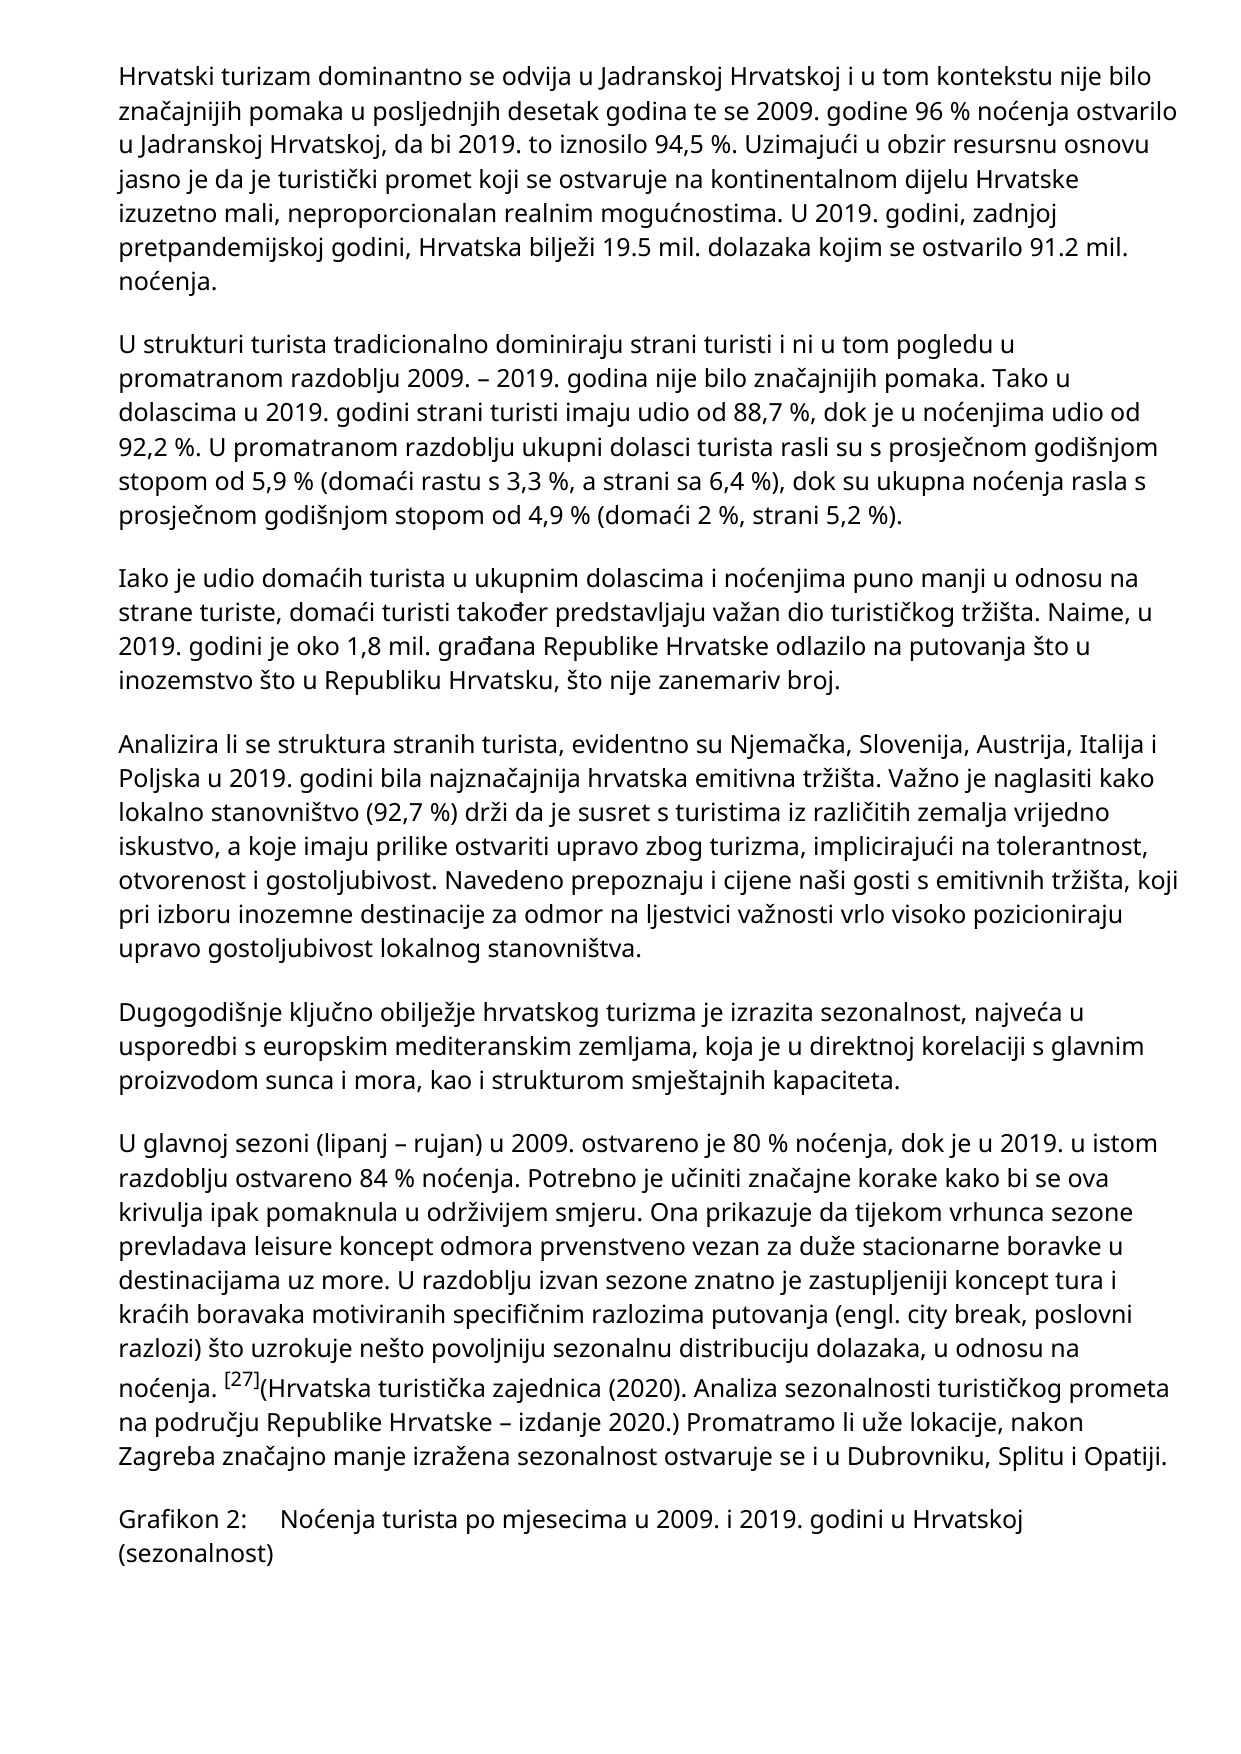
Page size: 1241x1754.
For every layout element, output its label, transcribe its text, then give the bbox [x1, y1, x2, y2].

text U glavnoj sezoni (lipanj – rujan) u 2009. ostvareno je 80 % noćenja, dok je u 2019. u istom razdoblju ostvareno 84 % noćenja. Potrebno je učiniti značajne korake kako bi se ova krivulja ipak pomaknula u održivijem smjeru. Ona prikazuje da tijekom vrhunca sezone prevladava leisure koncept odmora prvenstveno vezan za duže stacionarne boravke u destinacijama uz more. U razdoblju izvan sezone znatno je zastupljeniji koncept tura i kraćih boravaka motiviranih specifičnim razlozima putovanja (engl. city break, poslovni razlozi) što uzrokuje nešto povoljniju sezonalnu distribuciju dolazaka, u odnosu na noćenja. [27](Hrvatska turistička zajednica (2020). Analiza sezonalnosti turističkog prometa na području Republike Hrvatske – izdanje 2020.) Promatramo li uže lokacije, nakon Zagreba značajno manje izražena sezonalnost ostvaruje se i u Dubrovniku, Splitu i Opatiji. [118, 1126, 1181, 1472]
text Analizira li se struktura stranih turista, evidentno su Njemačka, Slovenija, Austrija, Italija i Poljska u 2019. godini bila najznačajnija hrvatska emitivna tržišta. Važno je naglasiti kako lokalno stanovništvo (92,7 %) drži da je susret s turistima iz različitih zemalja vrijedno iskustvo, a koje imaju prilike ostvariti upravo zbog turizma, implicirajući na tolerantnost, otvorenost i gostoljubivost. Navedeno prepoznaju i cijene naši gosti s emitivnih tržišta, koji pri izboru inozemne destinacije za odmor na ljestvici važnosti vrlo visoko pozicioniraju upravo gostoljubivost lokalnog stanovništva. [118, 727, 1181, 965]
text Dugogodišnje ključno obilježje hrvatskog turizma je izrazita sezonalnost, najveća u usporedbi s europskim mediteranskim zemljama, koja je u direktnoj korelaciji s glavnim proizvodom sunca i mora, kao i strukturom smještajnih kapaciteta. [118, 994, 1181, 1097]
text Grafikon 2: Noćenja turista po mjesecima u 2009. i 2019. godini u Hrvatskoj (sezonalnost) [118, 1502, 1181, 1570]
text Hrvatski turizam dominantno se odvija u Jadranskoj Hrvatskoj i u tom kontekstu nije bilo značajnijih pomaka u posljednjih desetak godina te se 2009. godine 96 % noćenja ostvarilo u Jadranskoj Hrvatskoj, da bi 2019. to iznosilo 94,5 %. Uzimajući u obzir resursnu osnovu jasno je da je turistički promet koji se ostvaruje na kontinentalnom dijelu Hrvatske izuzetno mali, neproporcionalan realnim mogućnostima. U 2019. godini, zadnjoj pretpandemijskoj godini, Hrvatska bilježi 19.5 mil. dolazaka kojim se ostvarilo 91.2 mil. noćenja. [118, 59, 1181, 297]
text U strukturi turista tradicionalno dominiraju strani turisti i ni u tom pogledu u promatranom razdoblju 2009. – 2019. godina nije bilo značajnijih pomaka. Tako u dolascima u 2019. godini strani turisti imaju udio od 88,7 %, dok je u noćenjima udio od 92,2 %. U promatranom razdoblju ukupni dolasci turista rasli su s prosječnom godišnjom stopom od 5,9 % (domaći rastu s 3,3 %, a strani sa 6,4 %), dok su ukupna noćenja rasla s prosječnom godišnjom stopom od 4,9 % (domaći 2 %, strani 5,2 %). [118, 327, 1181, 531]
text Iako je udio domaćih turista u ukupnim dolascima i noćenjima puno manji u odnosu na strane turiste, domaći turisti također predstavljaju važan dio turističkog tržišta. Naime, u 2019. godini je oko 1,8 mil. građana Republike Hrvatske odlazilo na putovanja što u inozemstvo što u Republiku Hrvatsku, što nije zanemariv broj. [118, 561, 1181, 697]
